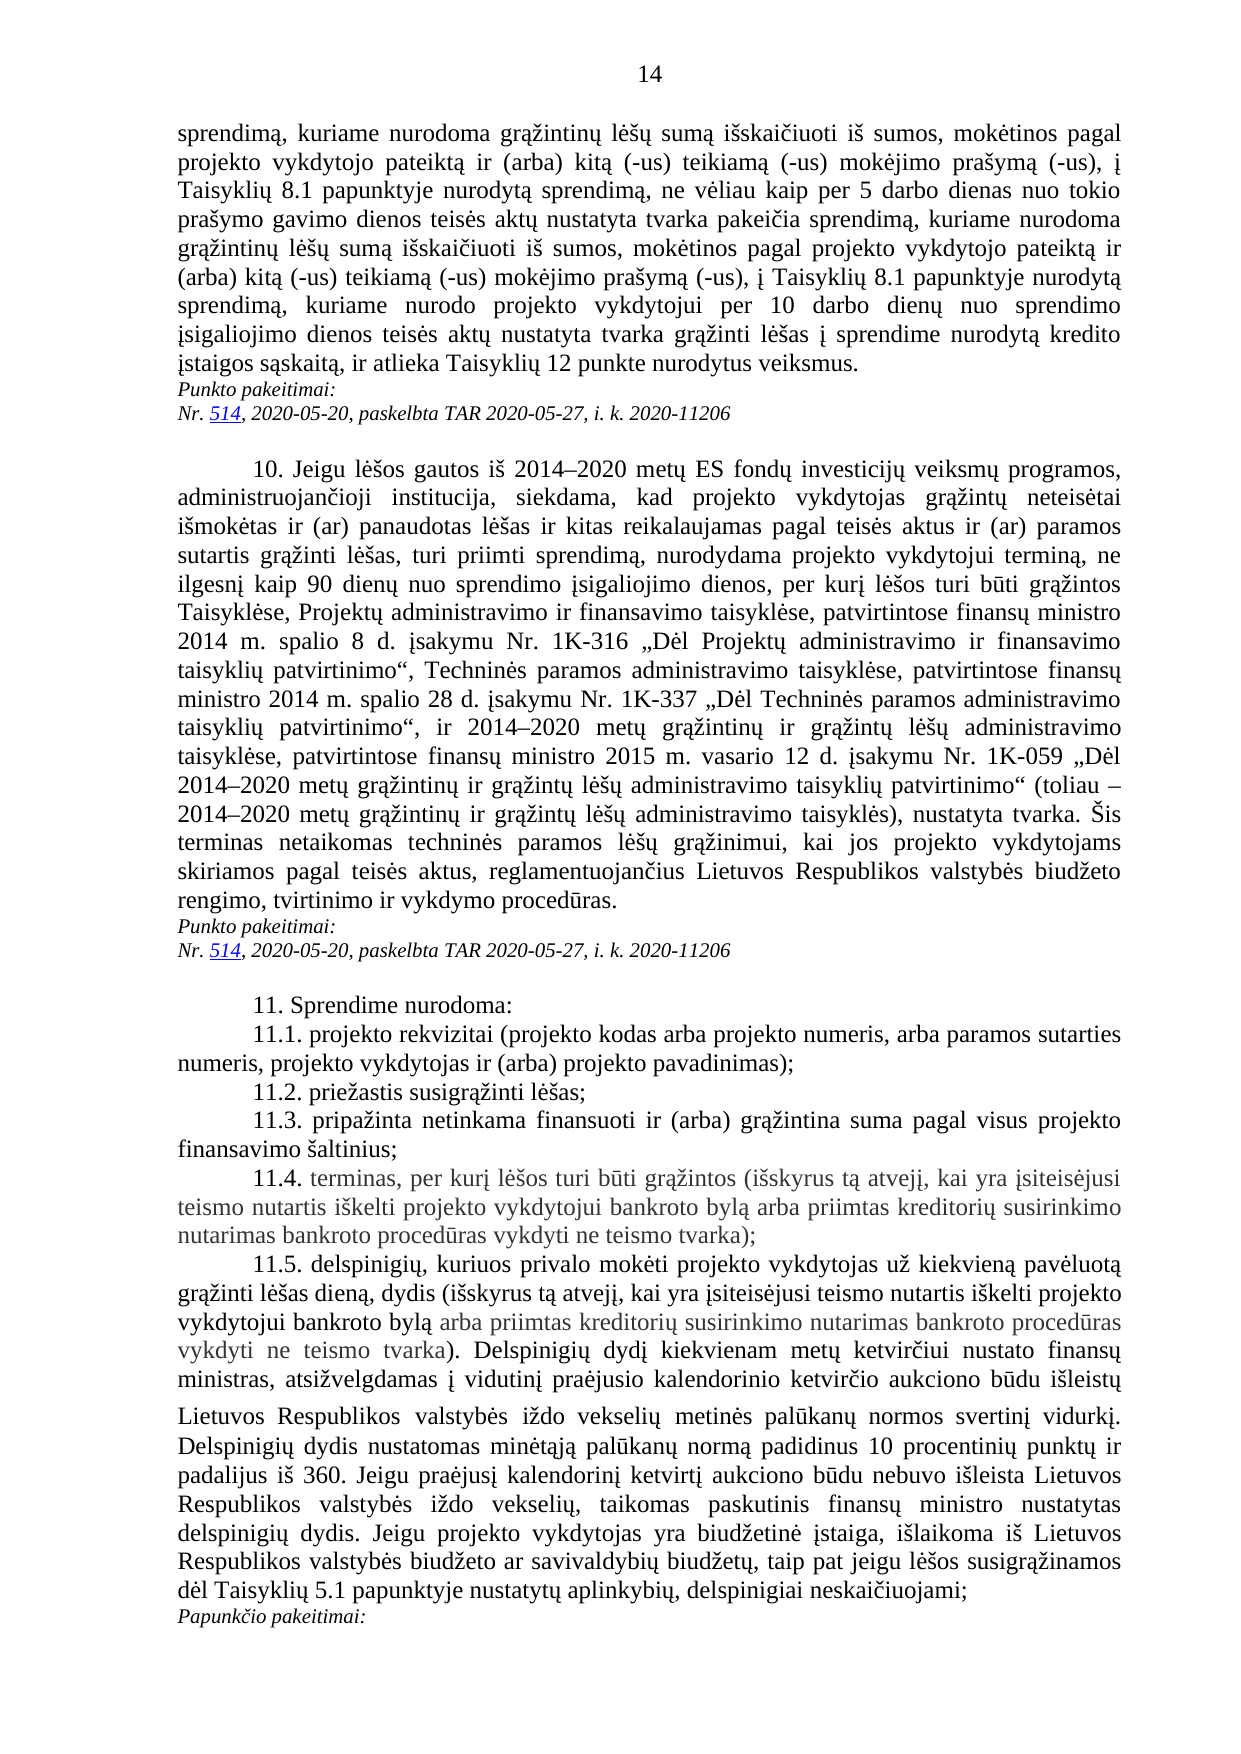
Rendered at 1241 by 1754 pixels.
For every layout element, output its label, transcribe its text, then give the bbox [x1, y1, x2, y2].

text Papunkčio pakeitimai: [177, 1604, 1122, 1628]
text 11.3. pripažinta netinkama finansuoti ir (arba) grąžintina suma pagal visus projekto finansavimo šaltinius; [177, 1106, 1122, 1163]
text Punkto pakeitimai: [177, 914, 1122, 938]
text sprendimą, kuriame nurodoma grąžintinų lėšų sumą išskaičiuoti iš sumos, mokėtinos pagal projekto vykdytojo pateiktą ir (arba) kitą (-us) teikiamą (-us) mokėjimo prašymą (-us), į Taisyklių 8.1 papunktyje nurodytą sprendimą, ne vėliau kaip per 5 darbo dienas nuo tokio prašymo gavimo dienos teisės aktų nustatyta tvarka pakeičia sprendimą, kuriame nurodoma grąžintinų lėšų sumą išskaičiuoti iš sumos, mokėtinos pagal projekto vykdytojo pateiktą ir (arba) kitą (-us) teikiamą (-us) mokėjimo prašymą (-us), į Taisyklių 8.1 papunktyje nurodytą sprendimą, kuriame nurodo projekto vykdytojui per 10 darbo dienų nuo sprendimo įsigaliojimo dienos teisės aktų nustatyta tvarka grąžinti lėšas į sprendime nurodytą kredito įstaigos sąskaitą, ir atlieka Taisyklių 12 punkte nurodytus veiksmus. [177, 118, 1122, 377]
text 10. Jeigu lėšos gautos iš 2014–2020 metų ES fondų investicijų veiksmų programos, administruojančioji institucija, siekdama, kad projekto vykdytojas grąžintų neteisėtai išmokėtas ir (ar) panaudotas lėšas ir kitas reikalaujamas pagal teisės aktus ir (ar) paramos sutartis grąžinti lėšas, turi priimti sprendimą, nurodydama projekto vykdytojui terminą, ne ilgesnį kaip 90 dienų nuo sprendimo įsigaliojimo dienos, per kurį lėšos turi būti grąžintos Taisyklėse, Projektų administravimo ir finansavimo taisyklėse, patvirtintose finansų ministro 2014 m. spalio 8 d. įsakymu Nr. 1K-316 „Dėl Projektų administravimo ir finansavimo taisyklių patvirtinimo“, Techninės paramos administravimo taisyklėse, patvirtintose finansų ministro 2014 m. spalio 28 d. įsakymu Nr. 1K-337 „Dėl Techninės paramos administravimo taisyklių patvirtinimo“, ir 2014–2020 metų grąžintinų ir grąžintų lėšų administravimo taisyklėse, patvirtintose finansų ministro 2015 m. vasario 12 d. įsakymu Nr. 1K-059 „Dėl 2014–2020 metų grąžintinų ir grąžintų lėšų administravimo taisyklių patvirtinimo“ (toliau – 2014–2020 metų grąžintinų ir grąžintų lėšų administravimo taisyklės), nustatyta tvarka. Šis terminas netaikomas techninės paramos lėšų grąžinimui, kai jos projekto vykdytojams skiriamos pagal teisės aktus, reglamentuojančius Lietuvos Respublikos valstybės biudžeto rengimo, tvirtinimo ir vykdymo procedūras. [177, 454, 1122, 914]
text Punkto pakeitimai: [177, 377, 1122, 401]
text 11.1. projekto rekvizitai (projekto kodas arba projekto numeris, arba paramos sutarties numeris, projekto vykdytojas ir (arba) projekto pavadinimas); [177, 1019, 1122, 1077]
text Nr. 514, 2020-05-20, paskelbta TAR 2020-05-27, i. k. 2020-11206 [177, 401, 1122, 425]
text 11. Sprendime nurodoma: [177, 991, 1122, 1019]
text 11.5. delspinigių, kuriuos privalo mokėti projekto vykdytojas už kiekvieną pavėluotą grąžinti lėšas dieną, dydis (išskyrus tą atvejį, kai yra įsiteisėjusi teismo nutartis iškelti projekto vykdytojui bankroto bylą arba priimtas kreditorių susirinkimo nutarimas bankroto procedūras vykdyti ne teismo tvarka). Delspinigių dydį kiekvienam metų ketvirčiui nustato finansų ministras, atsižvelgdamas į vidutinį praėjusio kalendorinio ketvirčio aukciono būdu išleistų Lietuvos Respublikos valstybės iždo vekselių metinės palūkanų normos svertinį vidurkį. Delspinigių dydis nustatomas minėtąją palūkanų normą padidinus 10 procentinių punktų ir padalijus iš 360. Jeigu praėjusį kalendorinį ketvirtį aukciono būdu nebuvo išleista Lietuvos Respublikos valstybės iždo vekselių, taikomas paskutinis finansų ministro nustatytas delspinigių dydis. Jeigu projekto vykdytojas yra biudžetinė įstaiga, išlaikoma iš Lietuvos Respublikos valstybės biudžeto ar savivaldybių biudžetų, taip pat jeigu lėšos susigrąžinamos dėl Taisyklių 5.1 papunktyje nustatytų aplinkybių, delspinigiai neskaičiuojami; [177, 1249, 1122, 1604]
text 11.4. terminas, per kurį lėšos turi būti grąžintos (išskyrus tą atvejį, kai yra įsiteisėjusi teismo nutartis iškelti projekto vykdytojui bankroto bylą arba priimtas kreditorių susirinkimo nutarimas bankroto procedūras vykdyti ne teismo tvarka); [177, 1163, 1122, 1249]
text Nr. 514, 2020-05-20, paskelbta TAR 2020-05-27, i. k. 2020-11206 [177, 938, 1122, 962]
text 11.2. priežastis susigrąžinti lėšas; [177, 1077, 1122, 1106]
